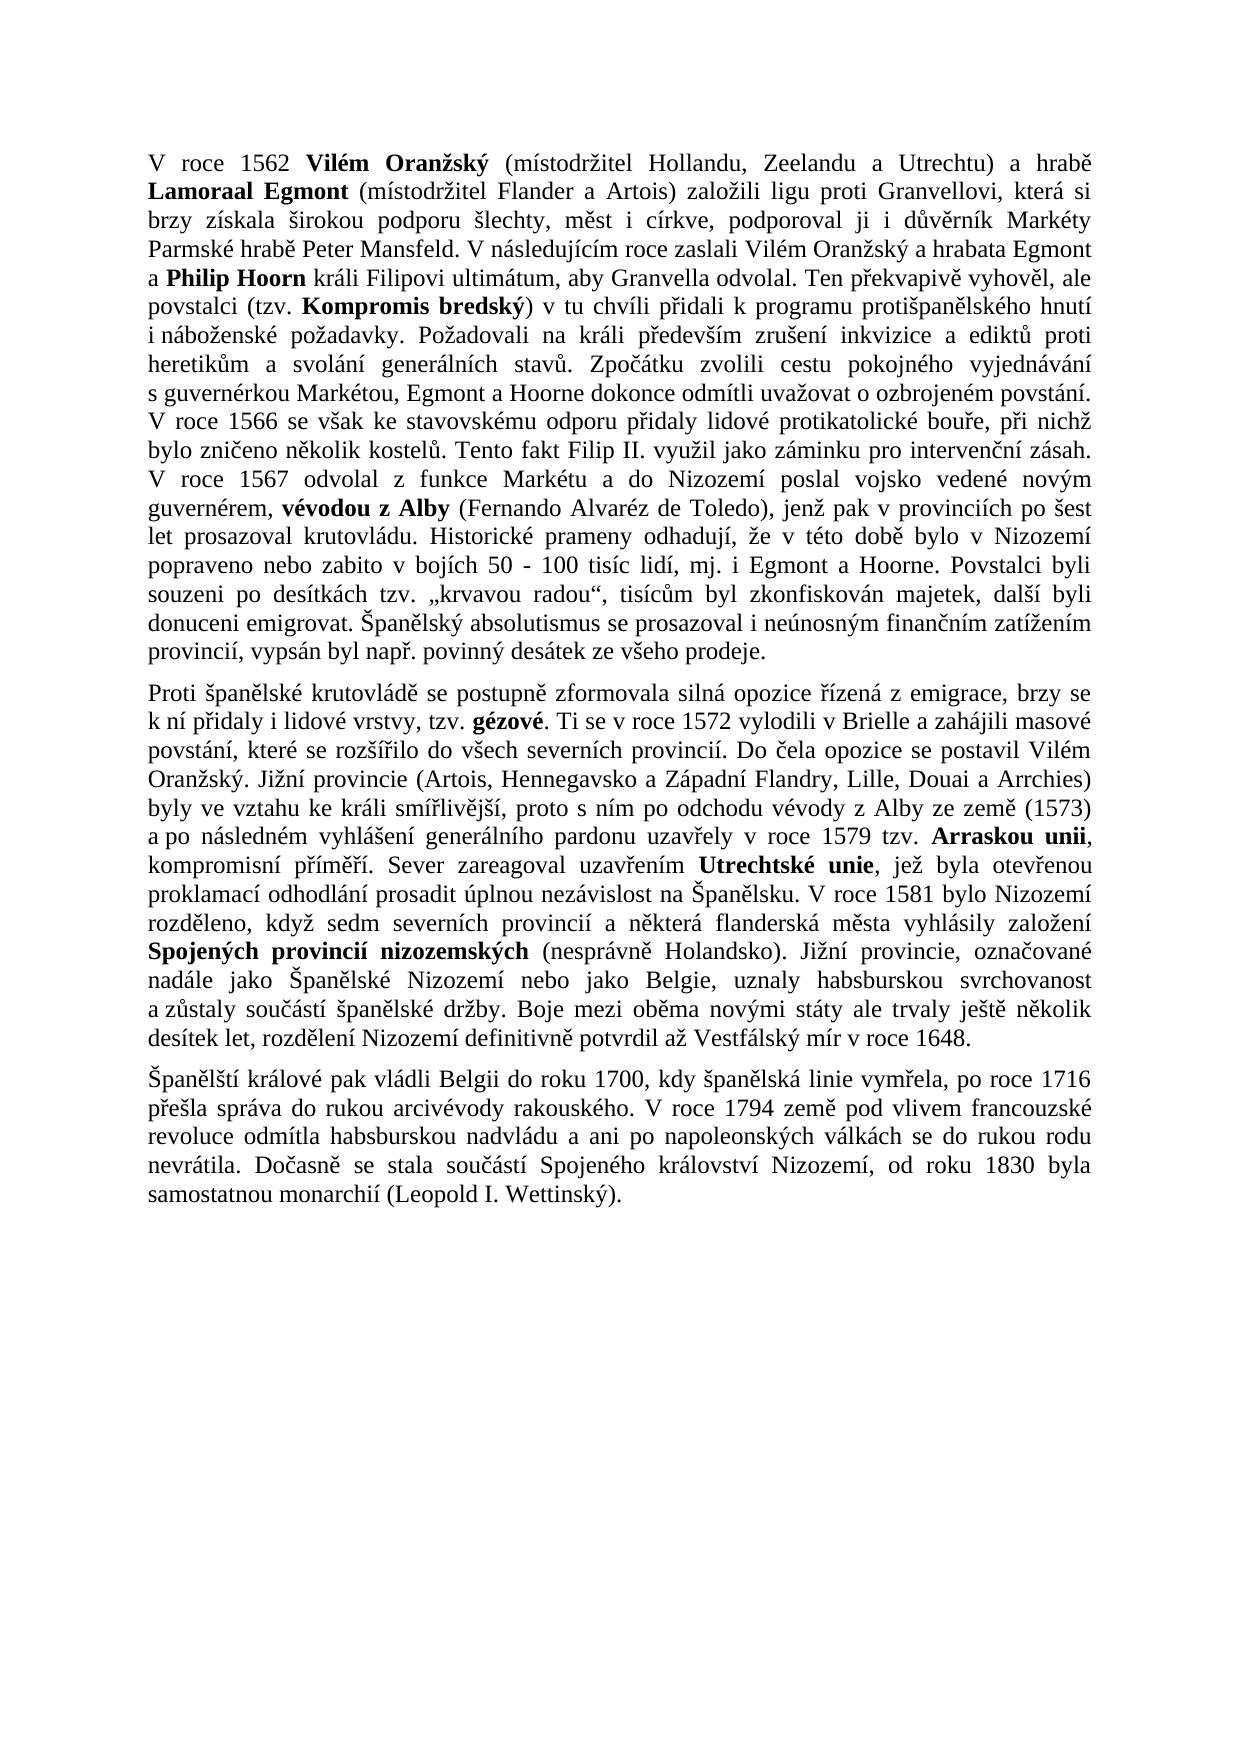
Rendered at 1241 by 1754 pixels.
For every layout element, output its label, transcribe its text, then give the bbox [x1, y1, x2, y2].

text Španělští králové pak vládli Belgii do roku 1700, kdy španělská linie vymřela, po roce 1716 přešla správa do rukou arcivévody rakouského. V roce 1794 země pod vlivem francouzské revoluce odmítla habsburskou nadvládu a ani po napoleonských válkách se do rukou rodu nevrátila. Dočasně se stala součástí Spojeného království Nizozemí, od roku 1830 byla samostatnou monarchií (Leopold I. Wettinský). [148, 1064, 1093, 1208]
text V roce 1562 Vilém Oranžský (místodržitel Hollandu, Zeelandu a Utrechtu) a hrabě Lamoraal Egmont (místodržitel Flander a Artois) založili ligu proti Granvellovi, která si brzy získala širokou podporu šlechty, měst i církve, podporoval ji i důvěrník Markéty Parmské hrabě Peter Mansfeld. V následujícím roce zaslali Vilém Oranžský a hrabata Egmont a Philip Hoorn králi Filipovi ultimátum, aby Granvella odvolal. Ten překvapivě vyhověl, ale povstalci (tzv. Kompromis bredský) v tu chvíli přidali k programu protišpanělského hnutí i náboženské požadavky. Požadovali na králi především zrušení inkvizice a ediktů proti heretikům a svolání generálních stavů. Zpočátku zvolili cestu pokojného vyjednávání s guvernérkou Markétou, Egmont a Hoorne dokonce odmítli uvažovat o ozbrojeném povstání. V roce 1566 se však ke stavovskému odporu přidaly lidové protikatolické bouře, při nichž bylo zničeno několik kostelů. Tento fakt Filip II. využil jako záminku pro intervenční zásah. V roce 1567 odvolal z funkce Markétu a do Nizozemí poslal vojsko vedené novým guvernérem, vévodou z Alby (Fernando Alvaréz de Toledo), jenž pak v provinciích po šest let prosazoval krutovládu. Historické prameny odhadují, že v této době bylo v Nizozemí popraveno nebo zabito v bojích 50 - 100 tisíc lidí, mj. i Egmont a Hoorne. Povstalci byli souzeni po desítkách tzv. „krvavou radou“, tisícům byl zkonfiskován majetek, další byli donuceni emigrovat. Španělský absolutismus se prosazoval i neúnosným finančním zatížením provincií, vypsán byl např. povinný desátek ze všeho prodeje. [148, 148, 1093, 665]
text Proti španělské krutovládě se postupně zformovala silná opozice řízená z emigrace, brzy se k ní přidaly i lidové vrstvy, tzv. gézové. Ti se v roce 1572 vylodili v Brielle a zahájili masové povstání, které se rozšířilo do všech severních provincií. Do čela opozice se postavil Vilém Oranžský. Jižní provincie (Artois, Hennegavsko a Západní Flandry, Lille, Douai a Arrchies) byly ve vztahu ke králi smířlivější, proto s ním po odchodu vévody z Alby ze země (1573) a po následném vyhlášení generálního pardonu uzavřely v roce 1579 tzv. Arraskou unii, kompromisní příměří. Sever zareagoval uzavřením Utrechtské unie, jež byla otevřenou proklamací odhodlání prosadit úplnou nezávislost na Španělsku. V roce 1581 bylo Nizozemí rozděleno, když sedm severních provincií a některá flanderská města vyhlásily založení Spojených provincií nizozemských (nesprávně Holandsko). Jižní provincie, označované nadále jako Španělské Nizozemí nebo jako Belgie, uznaly habsburskou svrchovanost a zůstaly součástí španělské držby. Boje mezi oběma novými státy ale trvaly ještě několik desítek let, rozdělení Nizozemí definitivně potvrdil až Vestfálský mír v roce 1648. [148, 678, 1093, 1051]
